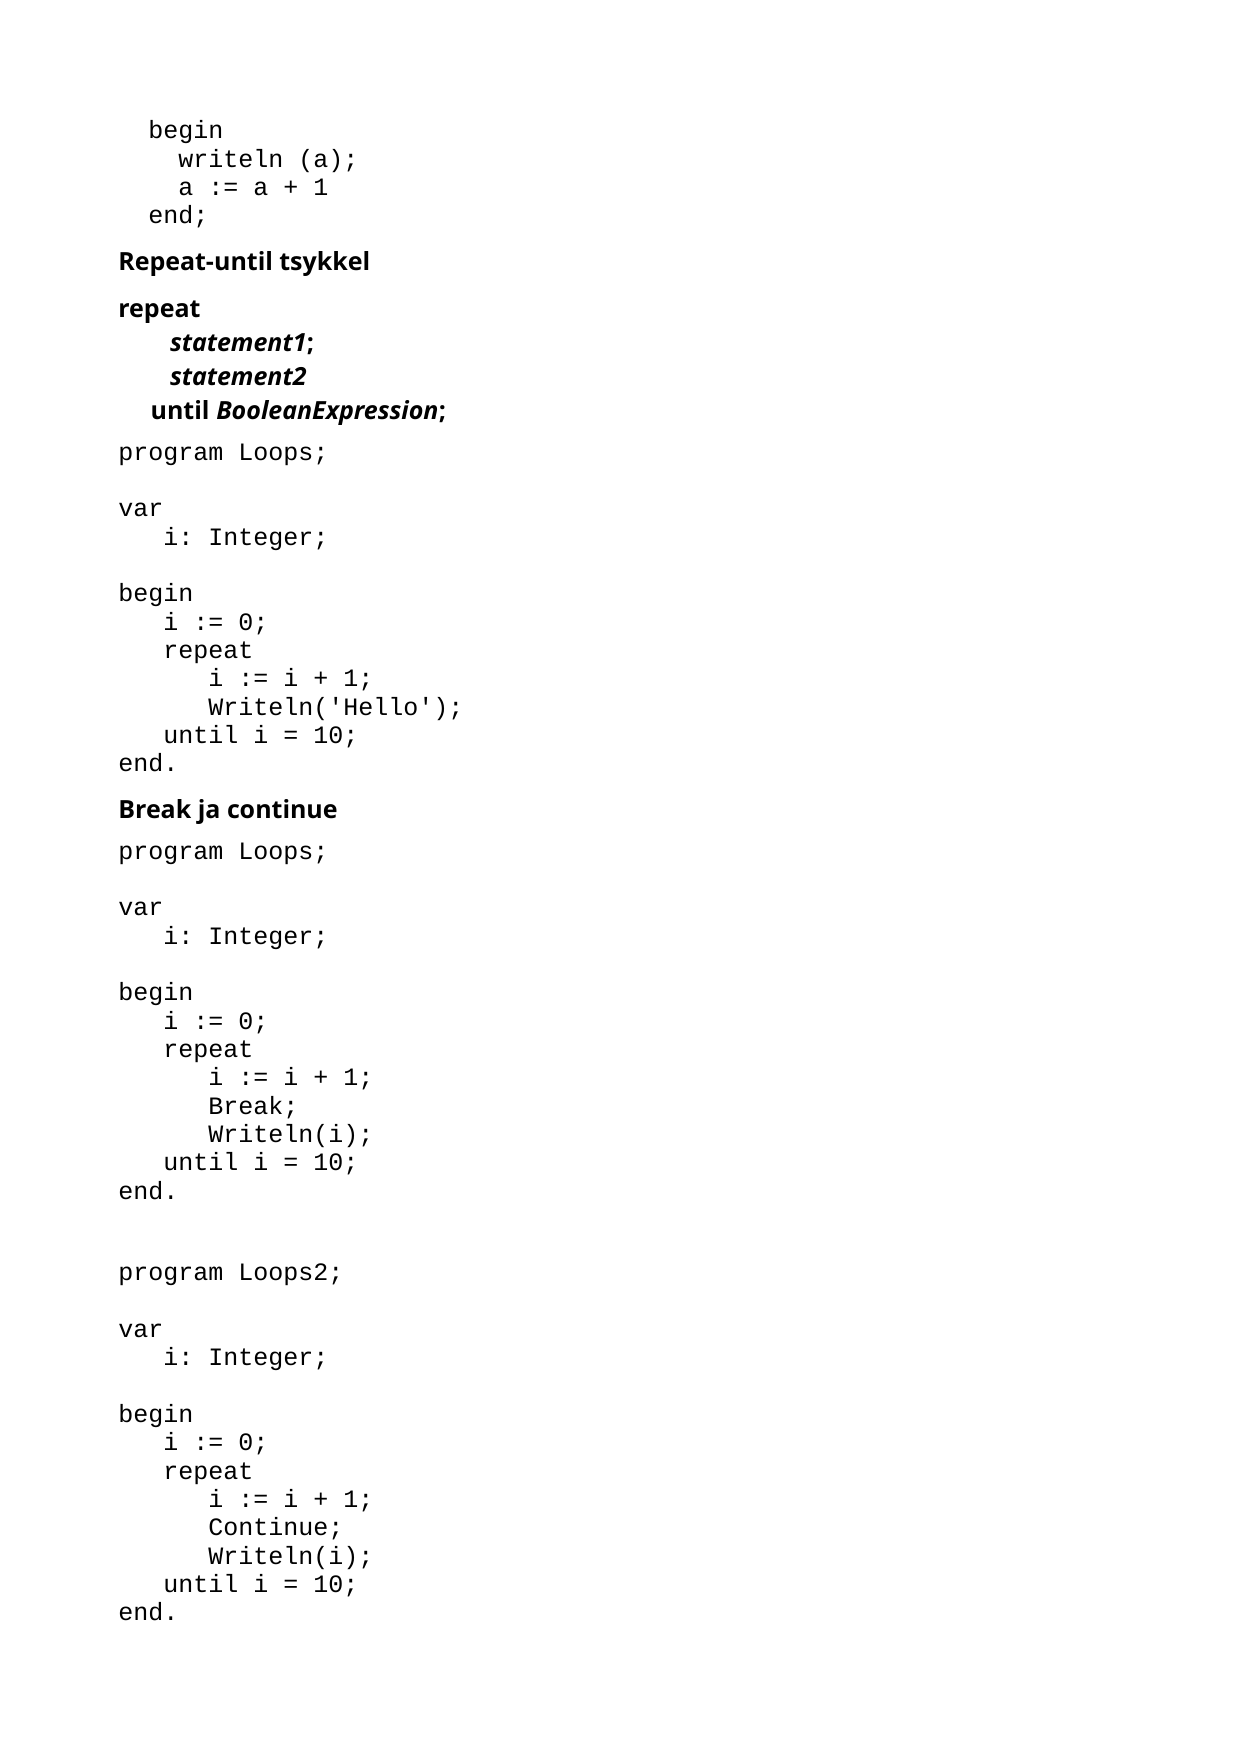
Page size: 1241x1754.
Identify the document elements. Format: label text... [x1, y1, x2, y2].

text program Loops; var i: Integer; begin i := 0; repeat i := i + 1; Writeln('Hello'); until i = 10; end. [118, 439, 1122, 779]
text begin writeln (a); a := a + 1 end; [118, 118, 1122, 231]
text program Loops2; var i: Integer; begin i := 0; repeat i := i + 1; Continue; Writeln(i); until i = 10; end. [118, 1260, 1122, 1628]
text repeat statement1; statement2 until BooleanExpression; [118, 291, 1122, 427]
text Break ja continue [118, 792, 1122, 826]
text program Loops; var i: Integer; begin i := 0; repeat i := i + 1; Break; Writeln(i); until i = 10; end. [118, 838, 1122, 1207]
text Repeat-until tsykkel [118, 244, 1122, 278]
